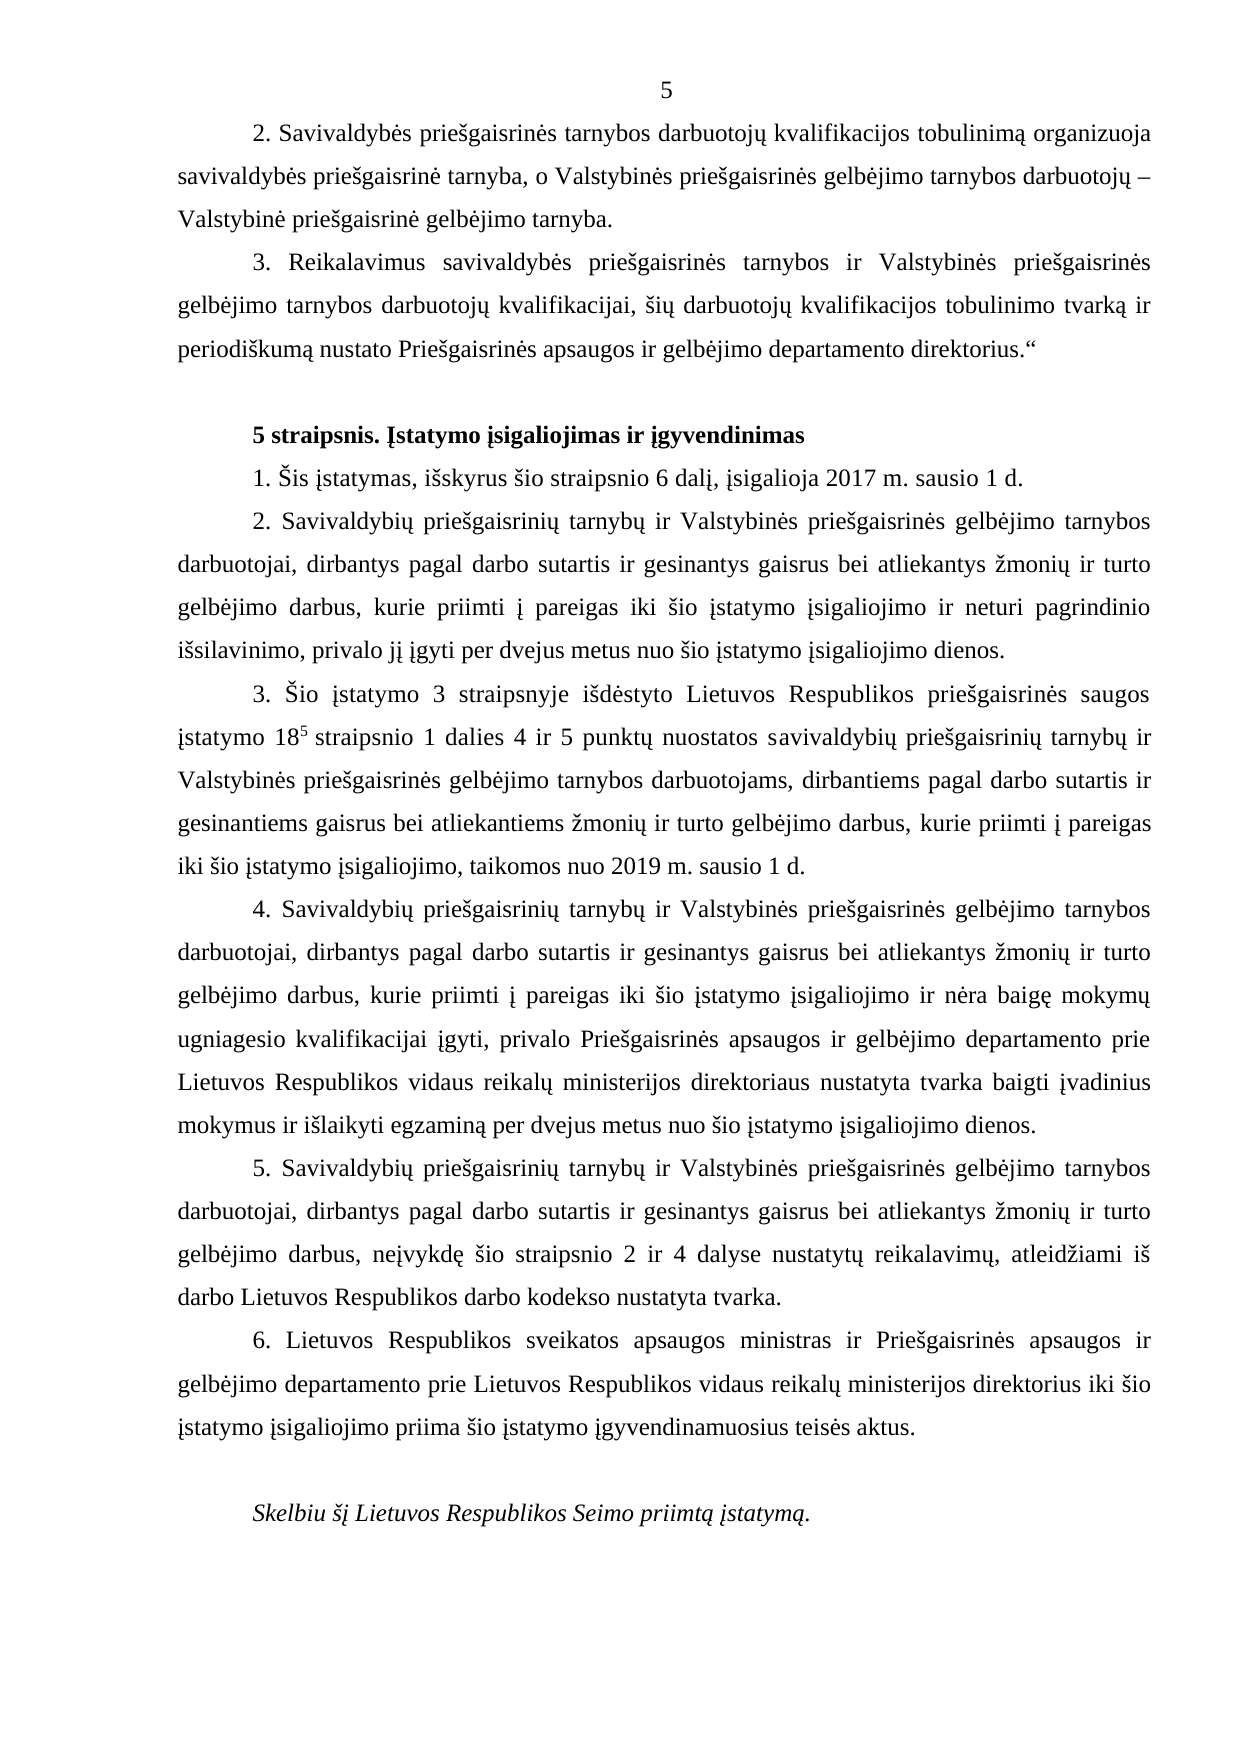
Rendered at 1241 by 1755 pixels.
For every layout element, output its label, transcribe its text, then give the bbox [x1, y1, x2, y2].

text 5. Savivaldybių priešgaisrinių tarnybų ir Valstybinės priešgaisrinės gelbėjimo tarnybos darbuotojai, dirbantys pagal darbo sutartis ir gesinantys gaisrus bei atliekantys žmonių ir turto gelbėjimo darbus, neįvykdę šio straipsnio 2 ir 4 dalyse nustatytų reikalavimų, atleidžiami iš darbo Lietuvos Respublikos darbo kodekso nustatyta tvarka. [177, 1153, 1152, 1311]
text 5 straipsnis. Įstatymo įsigaliojimas ir įgyvendinimas [177, 420, 1152, 449]
text 6. Lietuvos Respublikos sveikatos apsaugos ministras ir Priešgaisrinės apsaugos ir gelbėjimo departamento prie Lietuvos Respublikos vidaus reikalų ministerijos direktorius iki šio įstatymo įsigaliojimo priima šio įstatymo įgyvendinamuosius teisės aktus. [177, 1326, 1152, 1441]
text 4. Savivaldybių priešgaisrinių tarnybų ir Valstybinės priešgaisrinės gelbėjimo tarnybos darbuotojai, dirbantys pagal darbo sutartis ir gesinantys gaisrus bei atliekantys žmonių ir turto gelbėjimo darbus, kurie priimti į pareigas iki šio įstatymo įsigaliojimo ir nėra baigę mokymų ugniagesio kvalifikacijai įgyti, privalo Priešgaisrinės apsaugos ir gelbėjimo departamento prie Lietuvos Respublikos vidaus reikalų ministerijos direktoriaus nustatyta tvarka baigti įvadinius mokymus ir išlaikyti egzaminą per dvejus metus nuo šio įstatymo įsigaliojimo dienos. [177, 894, 1152, 1139]
text 3. Šio įstatymo 3 straipsnyje išdėstyto Lietuvos Respublikos priešgaisrinės saugos įstatymo 185 straipsnio 1 dalies 4 ir 5 punktų nuostatos savivaldybių priešgaisrinių tarnybų ir Valstybinės priešgaisrinės gelbėjimo tarnybos darbuotojams, dirbantiems pagal darbo sutartis ir gesinantiems gaisrus bei atliekantiems žmonių ir turto gelbėjimo darbus, kurie priimti į pareigas iki šio įstatymo įsigaliojimo, taikomos nuo 2019 m. sausio 1 d. [177, 679, 1152, 880]
text 2. Savivaldybių priešgaisrinių tarnybų ir Valstybinės priešgaisrinės gelbėjimo tarnybos darbuotojai, dirbantys pagal darbo sutartis ir gesinantys gaisrus bei atliekantys žmonių ir turto gelbėjimo darbus, kurie priimti į pareigas iki šio įstatymo įsigaliojimo ir neturi pagrindinio išsilavinimo, privalo jį įgyti per dvejus metus nuo šio įstatymo įsigaliojimo dienos. [177, 506, 1152, 664]
text Skelbiu šį Lietuvos Respublikos Seimo priimtą įstatymą. [177, 1498, 1152, 1527]
text 1. Šis įstatymas, išskyrus šio straipsnio 6 dalį, įsigalioja 2017 m. sausio 1 d. [177, 463, 1152, 492]
text 2. Savivaldybės priešgaisrinės tarnybos darbuotojų kvalifikacijos tobulinimą organizuoja savivaldybės priešgaisrinė tarnyba, o Valstybinės priešgaisrinės gelbėjimo tarnybos darbuotojų – Valstybinė priešgaisrinė gelbėjimo tarnyba. [177, 118, 1152, 233]
text 3. Reikalavimus savivaldybės priešgaisrinės tarnybos ir Valstybinės priešgaisrinės gelbėjimo tarnybos darbuotojų kvalifikacijai, šių darbuotojų kvalifikacijos tobulinimo tvarką ir periodiškumą nustato Priešgaisrinės apsaugos ir gelbėjimo departamento direktorius.“ [177, 247, 1152, 362]
